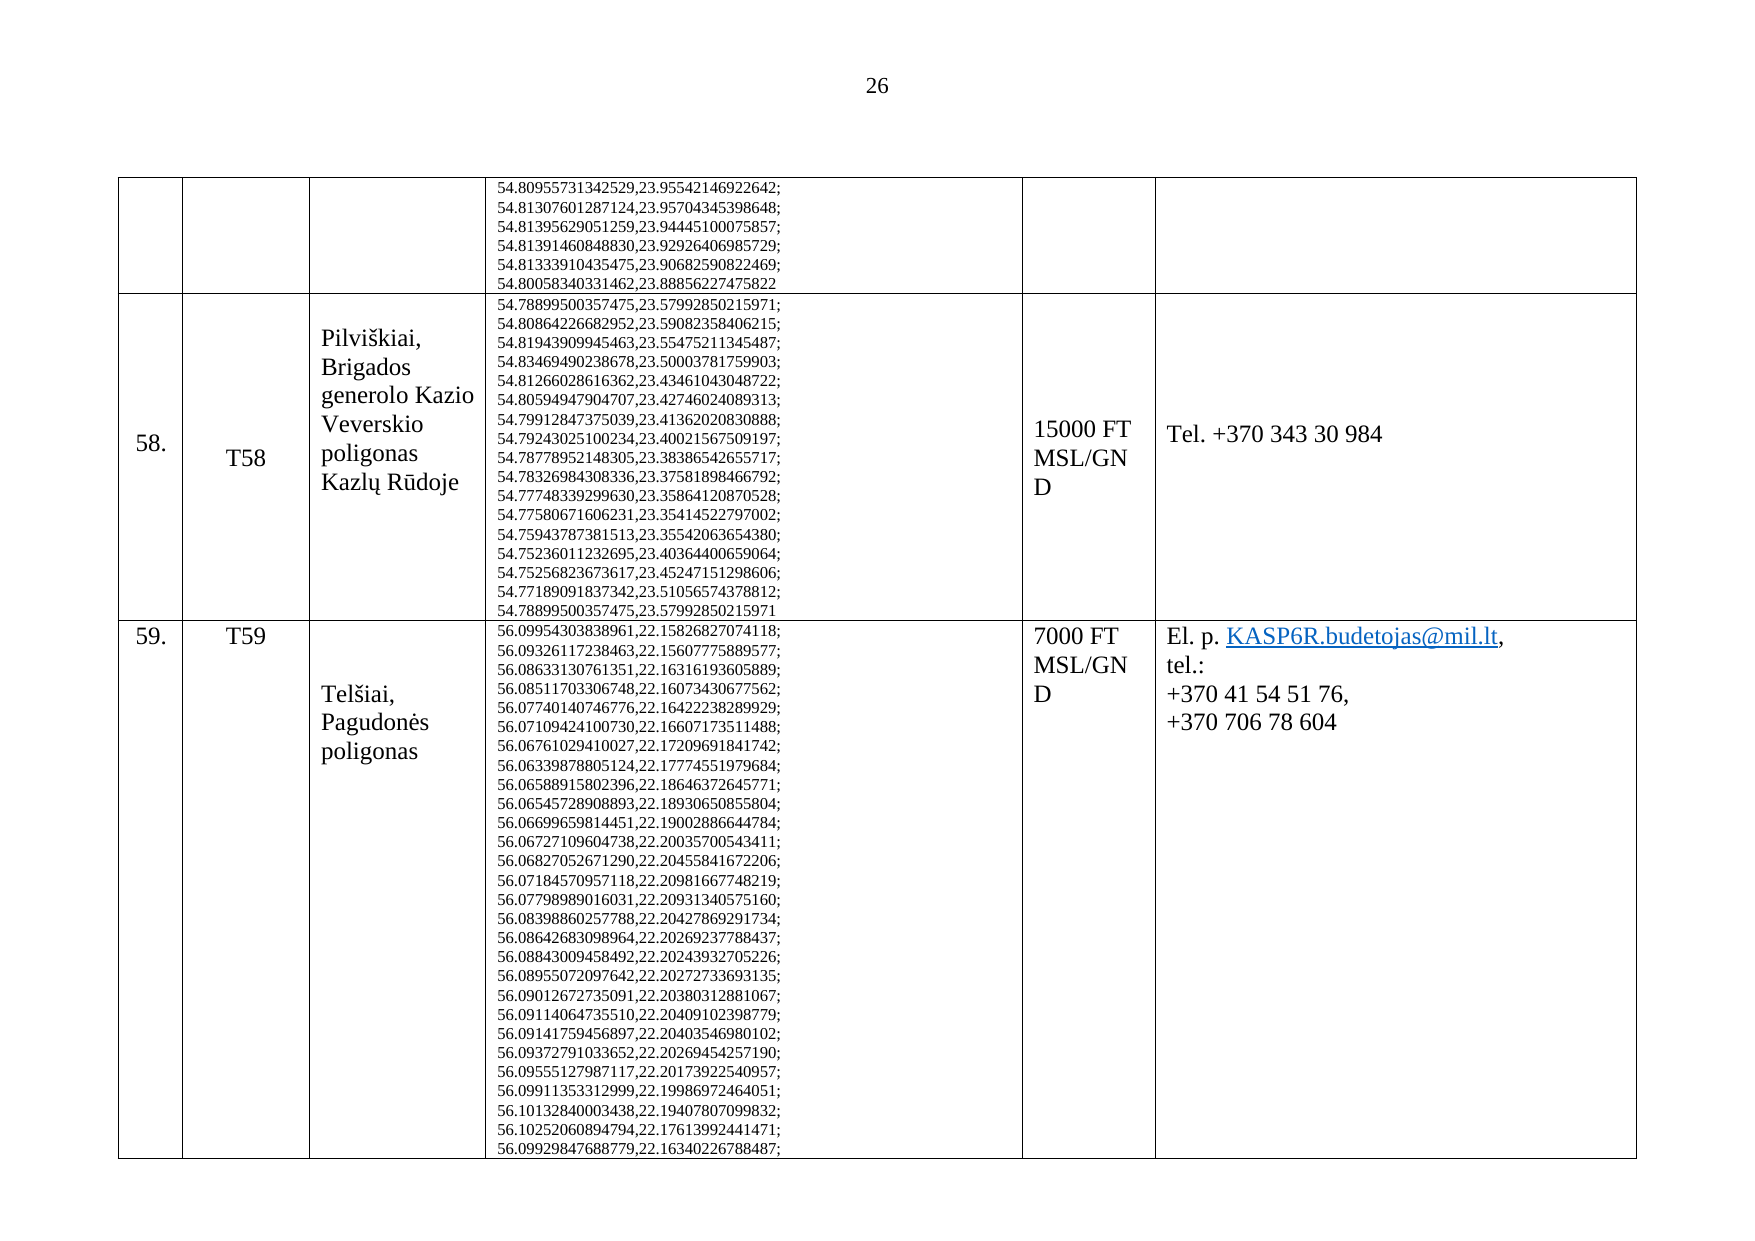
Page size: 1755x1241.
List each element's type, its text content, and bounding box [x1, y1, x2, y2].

table_cell [310, 178, 485, 293]
table_cell El. p. KASP6R.budetojas@mil.lt, tel.: +370 41 54 51 76, +370 706 78 604 [1156, 621, 1636, 1158]
table_cell 59. [119, 621, 182, 1158]
table_cell T59 [183, 621, 309, 1158]
table_cell 56.09954303838961,22.15826827074118; 56.09326117238463,22.15607775889577; 56.08633130761351,22.16316193605889; 56.08511703306748,22.16073430677562; 56.07740140746776,22.16422238289929; 56.07109424100730,22.16607173511488; 56.06761029410027,22.17209691841742; 56.06339878805124,22.17774551979684; 56.06588915802396,22.18646372645771; 56.06545728908893,22.18930650855804; 56.06699659814451,22.19002886644784; 56.06727109604738,22.20035700543411; 56.06827052671290,22.20455841672206; 56.07184570957118,22.20981667748219; 56.07798989016031,22.20931340575160; 56.08398860257788,22.20427869291734; 56.08642683098964,22.20269237788437; 56.08843009458492,22.20243932705226; 56.08955072097642,22.20272733693135; 56.09012672735091,22.20380312881067; 56.09114064735510,22.20409102398779; 56.09141759456897,22.20403546980102; 56.09372791033652,22.20269454257190; 56.09555127987117,22.20173922540957; 56.09911353312999,22.19986972464051; 56.10132840003438,22.19407807099832; 56.10252060894794,22.17613992441471; 56.09929847688779,22.16340226788487; [486, 621, 1022, 1158]
table_cell Pilviškiai, Brigados generolo Kazio Veverskio poligonas Kazlų Rūdoje [310, 294, 485, 620]
table_cell 58. [119, 294, 182, 620]
table_cell 54.80955731342529,23.95542146922642; 54.81307601287124,23.95704345398648; 54.81395629051259,23.94445100075857; 54.81391460848830,23.92926406985729; 54.81333910435475,23.90682590822469; 54.80058340331462,23.88856227475822 [486, 178, 1022, 293]
table_cell [1156, 178, 1636, 293]
table_cell T58 [183, 294, 309, 620]
table_cell 15000 FT MSL/GND [1023, 294, 1155, 620]
table_cell 54.78899500357475,23.57992850215971; 54.80864226682952,23.59082358406215; 54.81943909945463,23.55475211345487; 54.83469490238678,23.50003781759903; 54.81266028616362,23.43461043048722; 54.80594947904707,23.42746024089313; 54.79912847375039,23.41362020830888; 54.79243025100234,23.40021567509197; 54.78778952148305,23.38386542655717; 54.78326984308336,23.37581898466792; 54.77748339299630,23.35864120870528; 54.77580671606231,23.35414522797002; 54.75943787381513,23.35542063654380; 54.75236011232695,23.40364400659064; 54.75256823673617,23.45247151298606; 54.77189091837342,23.51056574378812; 54.78899500357475,23.57992850215971 [486, 294, 1022, 620]
table_cell Tel. +370 343 30 984 [1156, 294, 1636, 620]
table_cell [1023, 178, 1155, 293]
table_cell [119, 178, 182, 293]
table_cell [183, 178, 309, 293]
table_cell 7000 FT MSL/GND [1023, 621, 1155, 1158]
table_cell Telšiai, Pagudonės poligonas [310, 621, 485, 1158]
